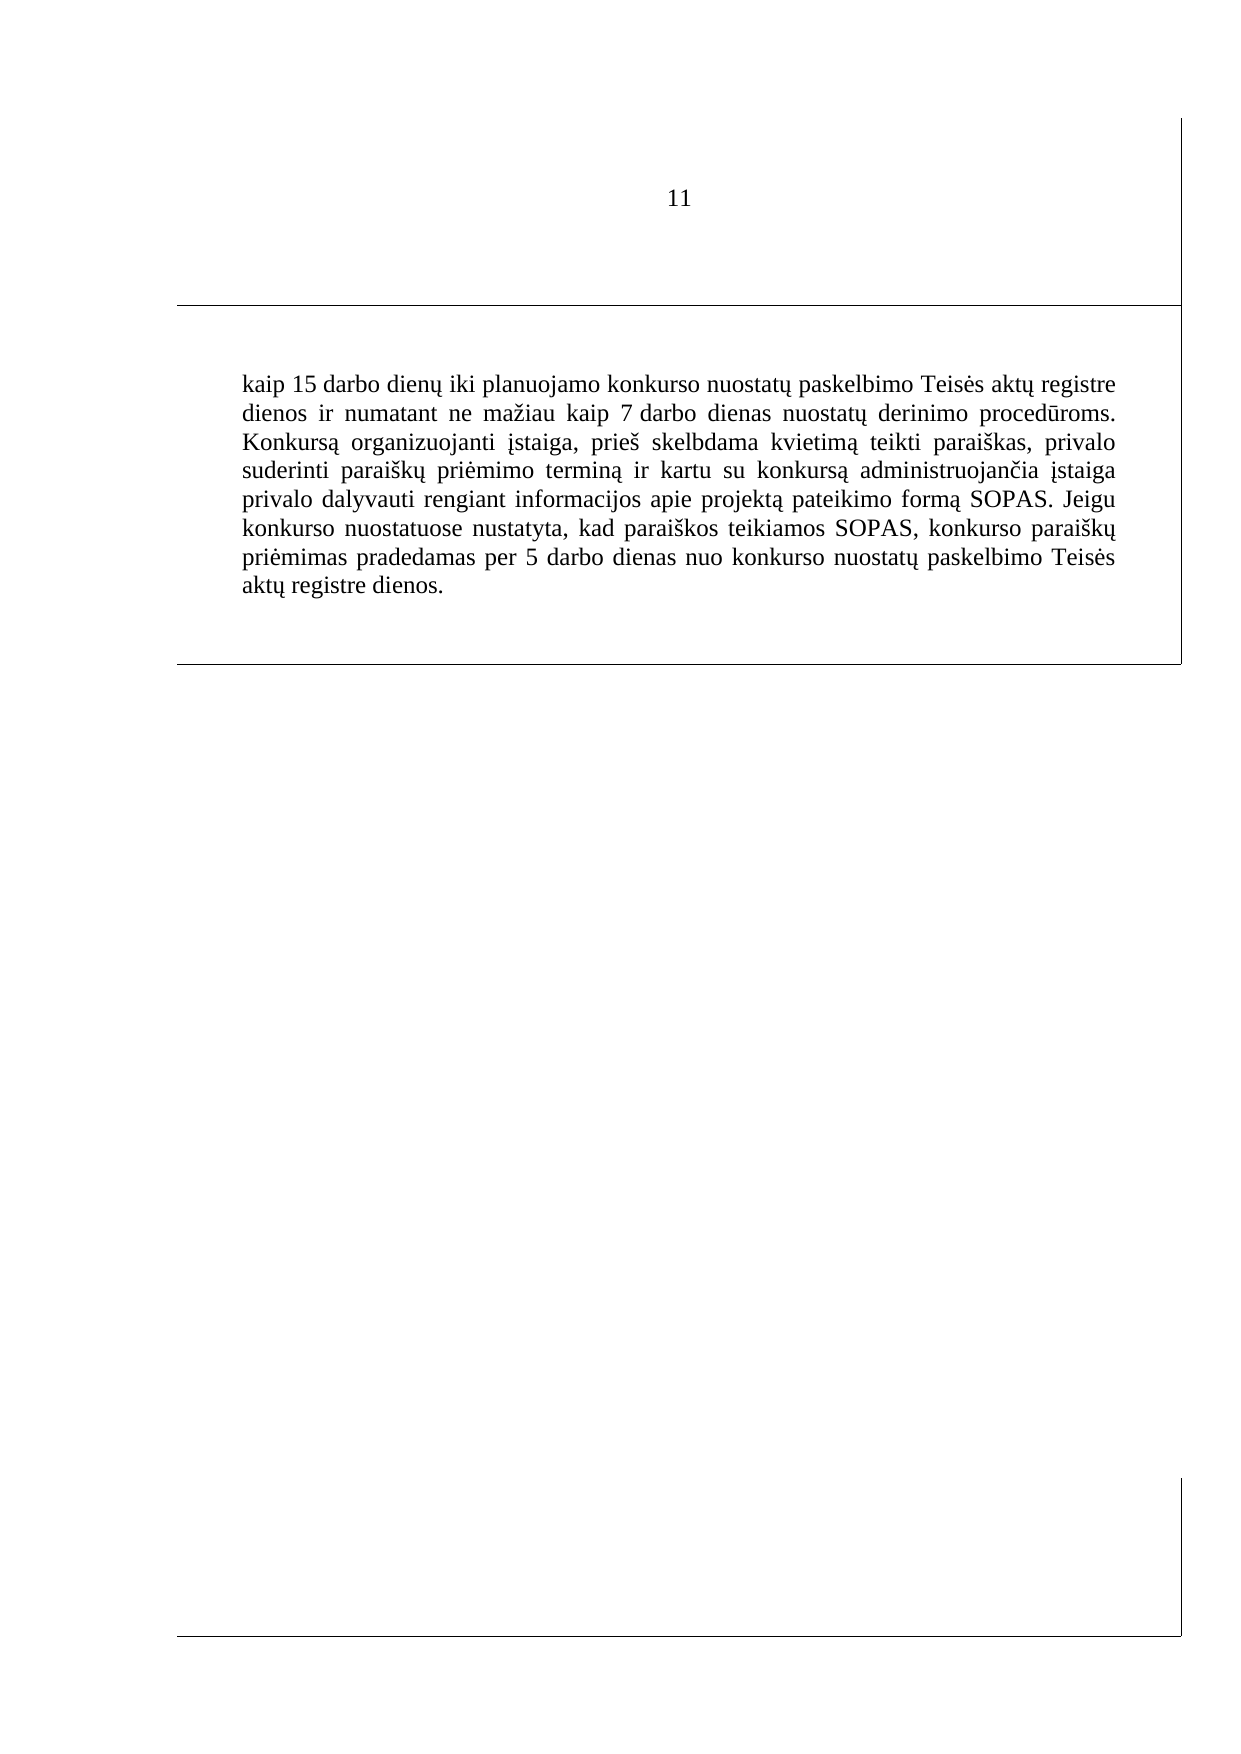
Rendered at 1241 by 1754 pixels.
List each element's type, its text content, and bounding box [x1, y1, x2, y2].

text kaip 15 darbo dienų iki planuojamo konkurso nuostatų paskelbimo Teisės aktų registre dienos ir numatant ne mažiau kaip 7 darbo dienas nuostatų derinimo procedūroms. Konkursą organizuojanti įstaiga, prieš skelbdama kvietimą teikti paraiškas, privalo suderinti paraiškų priėmimo terminą ir kartu su konkursą administruojančia įstaiga privalo dalyvauti rengiant informacijos apie projektą pateikimo formą SOPAS. Jeigu konkurso nuostatuose nustatyta, kad paraiškos teikiamos SOPAS, konkurso paraiškų priėmimas pradedamas per 5 darbo dienas nuo konkurso nuostatų paskelbimo Teisės aktų registre dienos. [177, 305, 1181, 664]
